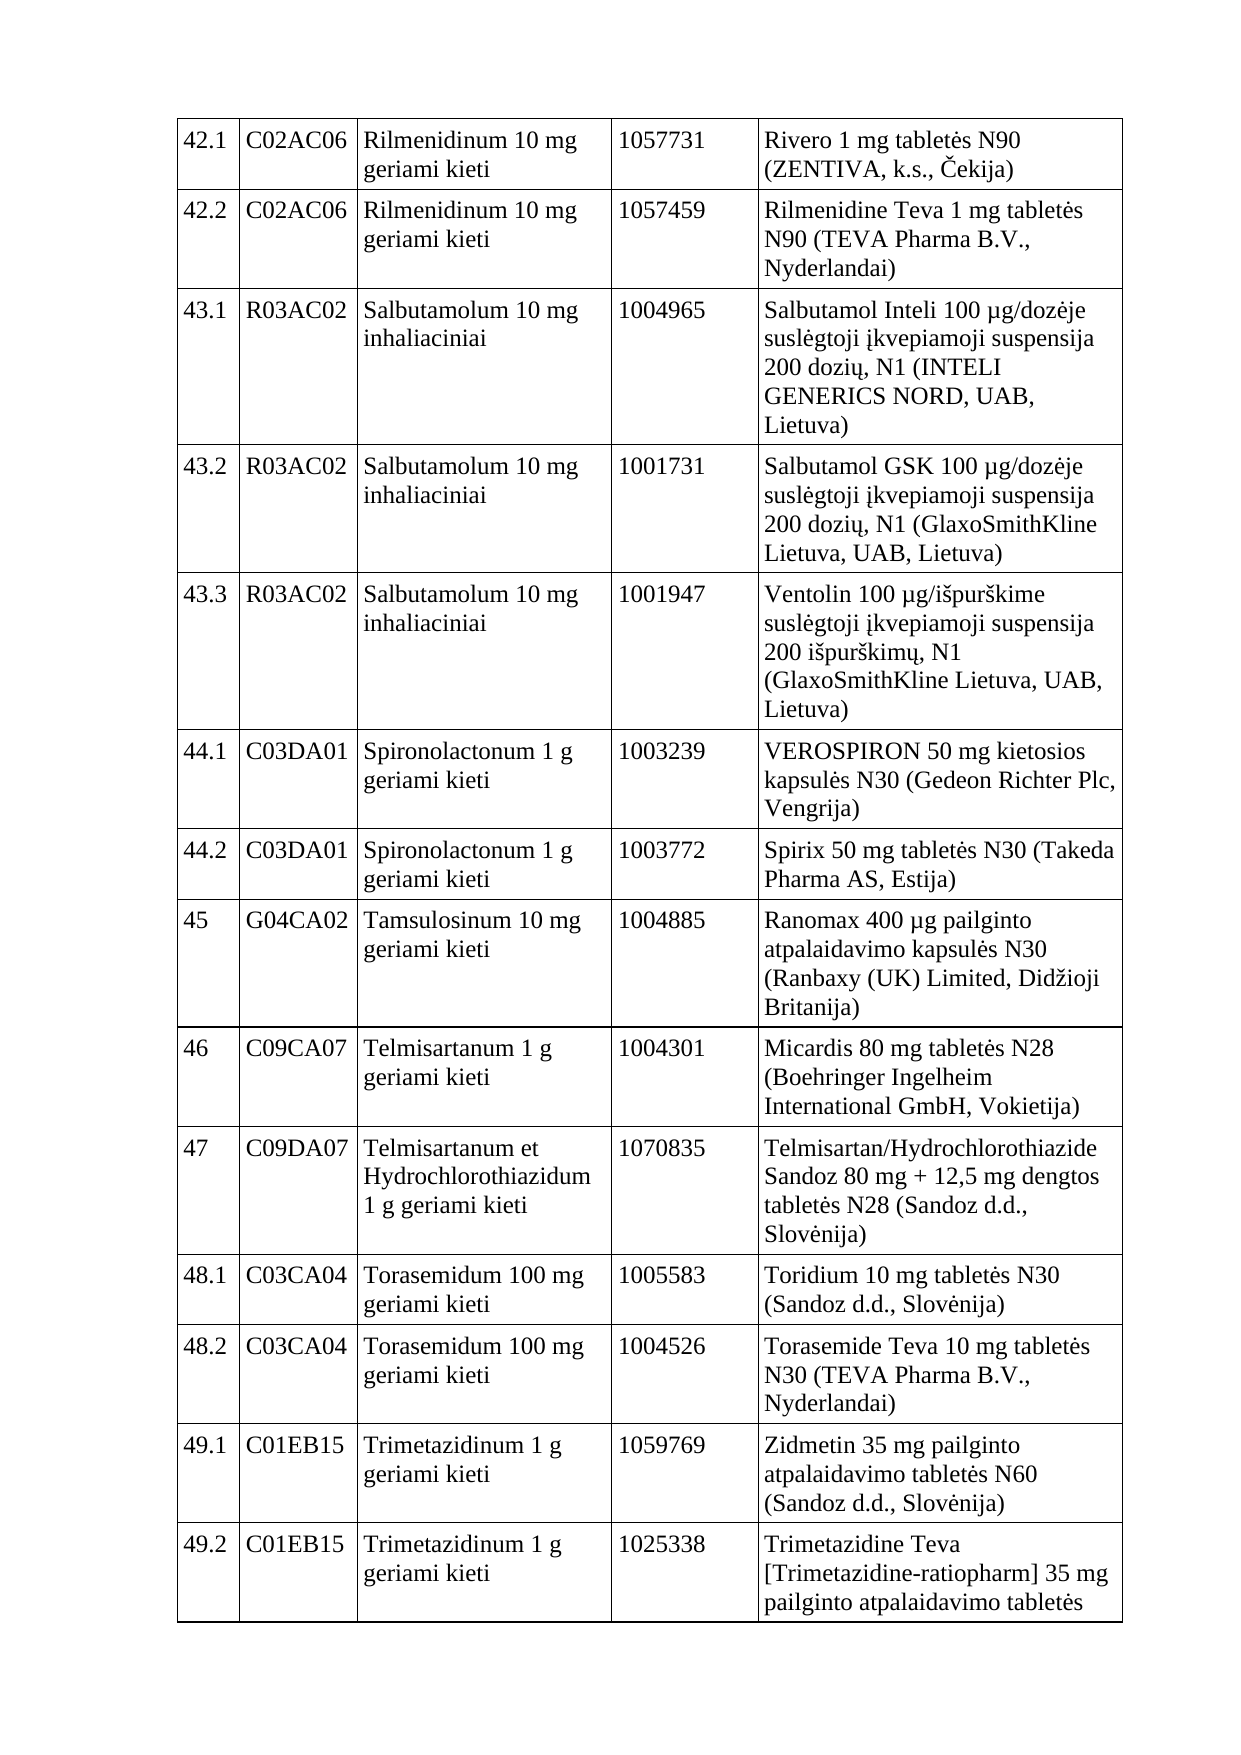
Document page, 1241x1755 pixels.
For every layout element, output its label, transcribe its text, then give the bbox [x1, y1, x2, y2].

table_cell Telmisartanum et Hydrochlorothiazidum 1 g geriami kieti [358, 1127, 611, 1253]
table_cell 48.1 [178, 1255, 239, 1324]
table_cell C09CA07 [240, 1028, 357, 1126]
table_cell Trimetazidinum 1 g geriami kieti [358, 1523, 611, 1621]
table_cell Salbutamolum 10 mg inhaliaciniai [358, 573, 611, 729]
table_cell Zidmetin 35 mg pailginto atpalaidavimo tabletės N60 (Sandoz d.d., Slovėnija) [759, 1424, 1122, 1522]
table_cell C03DA01 [240, 730, 357, 828]
table_cell 1004301 [612, 1028, 758, 1126]
table_cell 1004526 [612, 1325, 758, 1423]
table_cell 1003772 [612, 829, 758, 898]
table_cell C03DA01 [240, 829, 357, 898]
table_cell Tamsulosinum 10 mg geriami kieti [358, 900, 611, 1026]
table_cell Trimetazidinum 1 g geriami kieti [358, 1424, 611, 1522]
table_cell C02AC06 [240, 119, 357, 188]
table_cell Spironolactonum 1 g geriami kieti [358, 829, 611, 898]
table_cell 1057731 [612, 119, 758, 188]
table_cell Trimetazidine Teva [Trimetazidine-ratiopharm] 35 mg pailginto atpalaidavimo tabletės [759, 1523, 1122, 1621]
table_cell 46 [178, 1028, 239, 1126]
table_cell C03CA04 [240, 1255, 357, 1324]
table_cell Spironolactonum 1 g geriami kieti [358, 730, 611, 828]
table_cell 43.1 [178, 289, 239, 444]
table_cell Telmisartanum 1 g geriami kieti [358, 1028, 611, 1126]
table_cell 44.1 [178, 730, 239, 828]
table_cell 43.2 [178, 445, 239, 572]
table_cell 1001947 [612, 573, 758, 729]
table_cell 1001731 [612, 445, 758, 572]
table_cell 1070835 [612, 1127, 758, 1253]
table_cell Salbutamol GSK 100 µg/dozėje suslėgtoji įkvepiamoji suspensija 200 dozių, N1 (GlaxoSmithKline Lietuva, UAB, Lietuva) [759, 445, 1122, 572]
table_cell Torasemidum 100 mg geriami kieti [358, 1325, 611, 1423]
table_cell Torasemidum 100 mg geriami kieti [358, 1255, 611, 1324]
table_cell 1059769 [612, 1424, 758, 1522]
table_cell Rilmenidinum 10 mg geriami kieti [358, 119, 611, 188]
table_cell C03CA04 [240, 1325, 357, 1423]
table_cell R03AC02 [240, 573, 357, 729]
table_cell Ventolin 100 µg/išpurškime suslėgtoji įkvepiamoji suspensija 200 išpurškimų, N1 (GlaxoSmithKline Lietuva, UAB, Lietuva) [759, 573, 1122, 729]
table_cell Torasemide Teva 10 mg tabletės N30 (TEVA Pharma B.V., Nyderlandai) [759, 1325, 1122, 1423]
table_cell 48.2 [178, 1325, 239, 1423]
table_cell 1025338 [612, 1523, 758, 1621]
table_cell 49.1 [178, 1424, 239, 1522]
table_cell C02AC06 [240, 190, 357, 288]
table_cell 44.2 [178, 829, 239, 898]
table_cell 1004885 [612, 900, 758, 1026]
table_cell Salbutamolum 10 mg inhaliaciniai [358, 289, 611, 444]
table_cell Toridium 10 mg tabletės N30 (Sandoz d.d., Slovėnija) [759, 1255, 1122, 1324]
table_cell Ranomax 400 µg pailginto atpalaidavimo kapsulės N30 (Ranbaxy (UK) Limited, Didžioji Britanija) [759, 900, 1122, 1026]
table_cell Salbutamol Inteli 100 µg/dozėje suslėgtoji įkvepiamoji suspensija 200 dozių, N1 (INTELI GENERICS NORD, UAB, Lietuva) [759, 289, 1122, 444]
table_cell 1005583 [612, 1255, 758, 1324]
table_cell C09DA07 [240, 1127, 357, 1253]
table_cell C01EB15 [240, 1523, 357, 1621]
table_cell Salbutamolum 10 mg inhaliaciniai [358, 445, 611, 572]
table_cell 1057459 [612, 190, 758, 288]
table_cell Rivero 1 mg tabletės N90 (ZENTIVA, k.s., Čekija) [759, 119, 1122, 188]
table_cell Telmisartan/Hydrochlorothiazide Sandoz 80 mg + 12,5 mg dengtos tabletės N28 (Sandoz d.d., Slovėnija) [759, 1127, 1122, 1253]
table_cell 1004965 [612, 289, 758, 444]
table_cell 43.3 [178, 573, 239, 729]
table_cell G04CA02 [240, 900, 357, 1026]
table_cell 45 [178, 900, 239, 1026]
table_cell C01EB15 [240, 1424, 357, 1522]
table_cell VEROSPIRON 50 mg kietosios kapsulės N30 (Gedeon Richter Plc, Vengrija) [759, 730, 1122, 828]
table_cell 47 [178, 1127, 239, 1253]
table_cell R03AC02 [240, 289, 357, 444]
table_cell 42.2 [178, 190, 239, 288]
table_cell Micardis 80 mg tabletės N28 (Boehringer Ingelheim International GmbH, Vokietija) [759, 1028, 1122, 1126]
table_cell Rilmenidinum 10 mg geriami kieti [358, 190, 611, 288]
table_cell Spirix 50 mg tabletės N30 (Takeda Pharma AS, Estija) [759, 829, 1122, 898]
table_cell 1003239 [612, 730, 758, 828]
table_cell R03AC02 [240, 445, 357, 572]
table_cell 42.1 [178, 119, 239, 188]
table_cell Rilmenidine Teva 1 mg tabletės N90 (TEVA Pharma B.V., Nyderlandai) [759, 190, 1122, 288]
table_cell 49.2 [178, 1523, 239, 1621]
